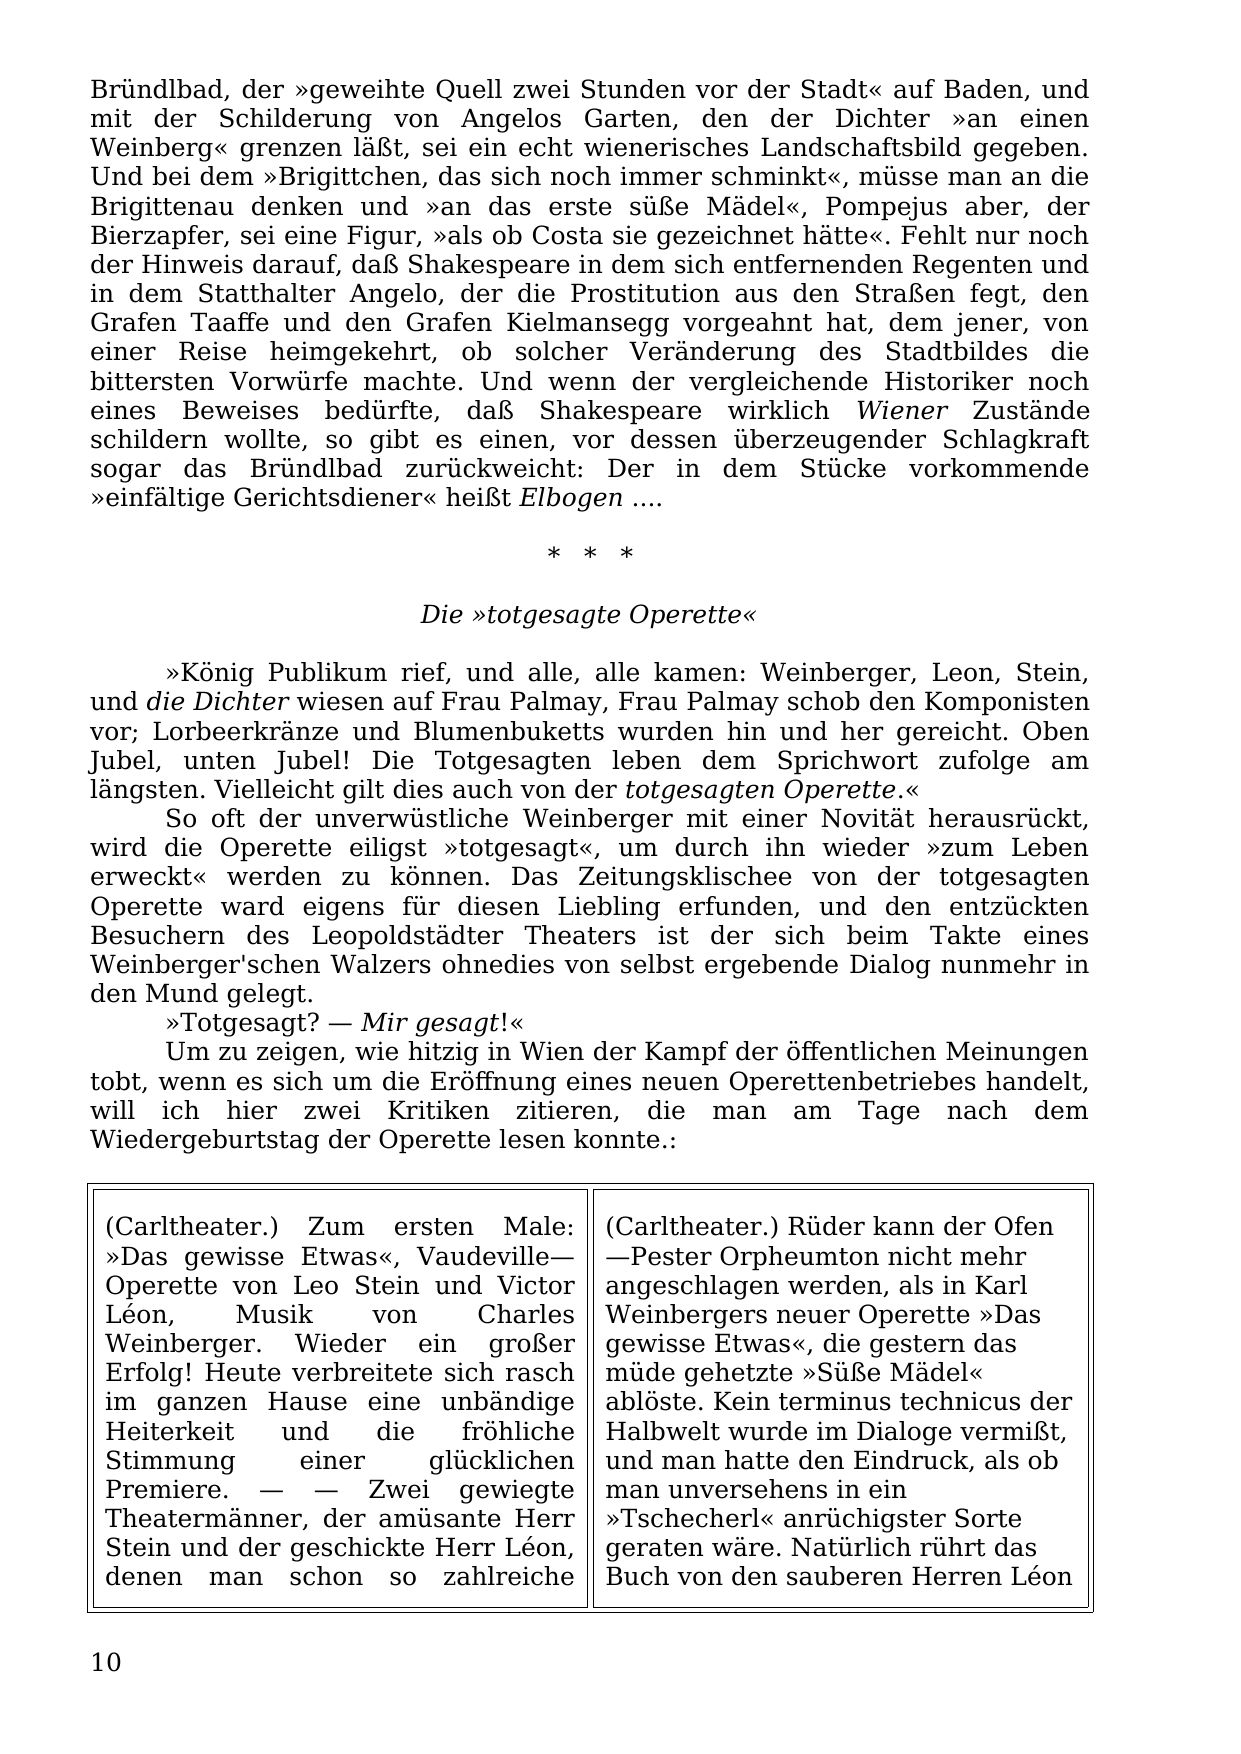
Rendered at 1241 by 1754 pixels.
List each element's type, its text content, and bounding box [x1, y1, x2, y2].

table_header (Carltheater.) Zum ersten Male: »Das gewisse Etwas«, Vaudeville—Operette von Leo Stein und Victor Léon, Musik von Charles Weinberger. Wieder ein großer Erfolg! Heute verbreitete sich rasch im ganzen Hause eine unbändige Heiterkeit und die fröhliche Stimmung einer glücklichen Premiere. — — Zwei gewiegte Theatermänner, der amüsante Herr Stein und der geschickte Herr Léon, denen man schon so zahlreiche [90, 1184, 590, 1607]
text »Totgesagt? — Mir gesagt!« [90, 1008, 1091, 1037]
text * * * [90, 542, 1091, 571]
text Bründlbad, der »geweihte Quell zwei Stunden vor der Stadt« auf Baden, und mit der Schilderung von Angelos Garten, den der Dichter »an einen Weinberg« grenzen läßt, sei ein echt wienerisches Landschaftsbild gegeben. Und bei dem »Brigittchen, das sich noch immer schminkt«, müsse man an die Brigittenau denken und »an das erste süße Mädel«, Pompejus aber, der Bierzapfer, sei eine Figur, »als ob Costa sie gezeichnet hätte«. Fehlt nur noch der Hinweis darauf, daß Shakespeare in dem sich entfernenden Regenten und in dem Statthalter Angelo, der die Prostitution aus den Straßen fegt, den Grafen Taaffe und den Grafen Kielmansegg vorgeahnt hat, dem jener, von einer Reise heimgekehrt, ob solcher Veränderung des Stadtbildes die bittersten Vorwürfe machte. Und wenn der vergleichende Historiker noch eines Beweises bedürfte, daß Shakespeare wirklich Wiener Zustände schildern wollte, so gibt es einen, vor dessen überzeugender Schlagkraft sogar das Bründlbad zurückweicht: Der in dem Stücke vorkommende »einfältige Gerichtsdiener« heißt Elbogen .... [90, 75, 1091, 512]
text So oft der unverwüstliche Weinberger mit einer Novität herausrückt, wird die Operette eiligst »totgesagt«, um durch ihn wieder »zum Leben erweckt« werden zu können. Das Zeitungsklischee von der totgesagten Operette ward eigens für diesen Liebling erfunden, und den entzückten Besuchern des Leopoldstädter Theaters ist der sich beim Takte eines Weinberger'schen Walzers ohnedies von selbst ergebende Dialog nunmehr in den Mund gelegt. [90, 804, 1091, 1008]
text Um zu zeigen, wie hitzig in Wien der Kampf der öffentlichen Meinungen tobt, wenn es sich um die Eröffnung eines neuen Operettenbetriebes handelt, will ich hier zwei Kritiken zitieren, die man am Tage nach dem Wiedergeburtstag der Operette lesen konnte.: [90, 1037, 1091, 1154]
table_header (Carltheater.) Rüder kann der Ofen—Pester Orpheumton nicht mehr angeschlagen werden, als in Karl Weinbergers neuer Operette »Das gewisse Etwas«, die gestern das müde gehetzte »Süße Mädel« ablöste. Kein terminus technicus der Halbwelt wurde im Dialoge vermißt, und man hatte den Eindruck, als ob man unversehens in ein »Tschecherl« anrüchigster Sorte geraten wäre. Natürlich rührt das Buch von den sauberen Herren Léon [590, 1184, 1091, 1607]
text »König Publikum rief, und alle, alle kamen: Weinberger, Leon, Stein, und die Dichter wiesen auf Frau Palmay, Frau Palmay schob den Komponisten vor; Lorbeerkränze und Blumenbuketts wurden hin und her gereicht. Oben Jubel, unten Jubel! Die Totgesagten leben dem Sprichwort zufolge am längsten. Vielleicht gilt dies auch von der totgesagten Operette.« [90, 658, 1091, 804]
text Die »totgesagte Operette« [90, 600, 1091, 629]
